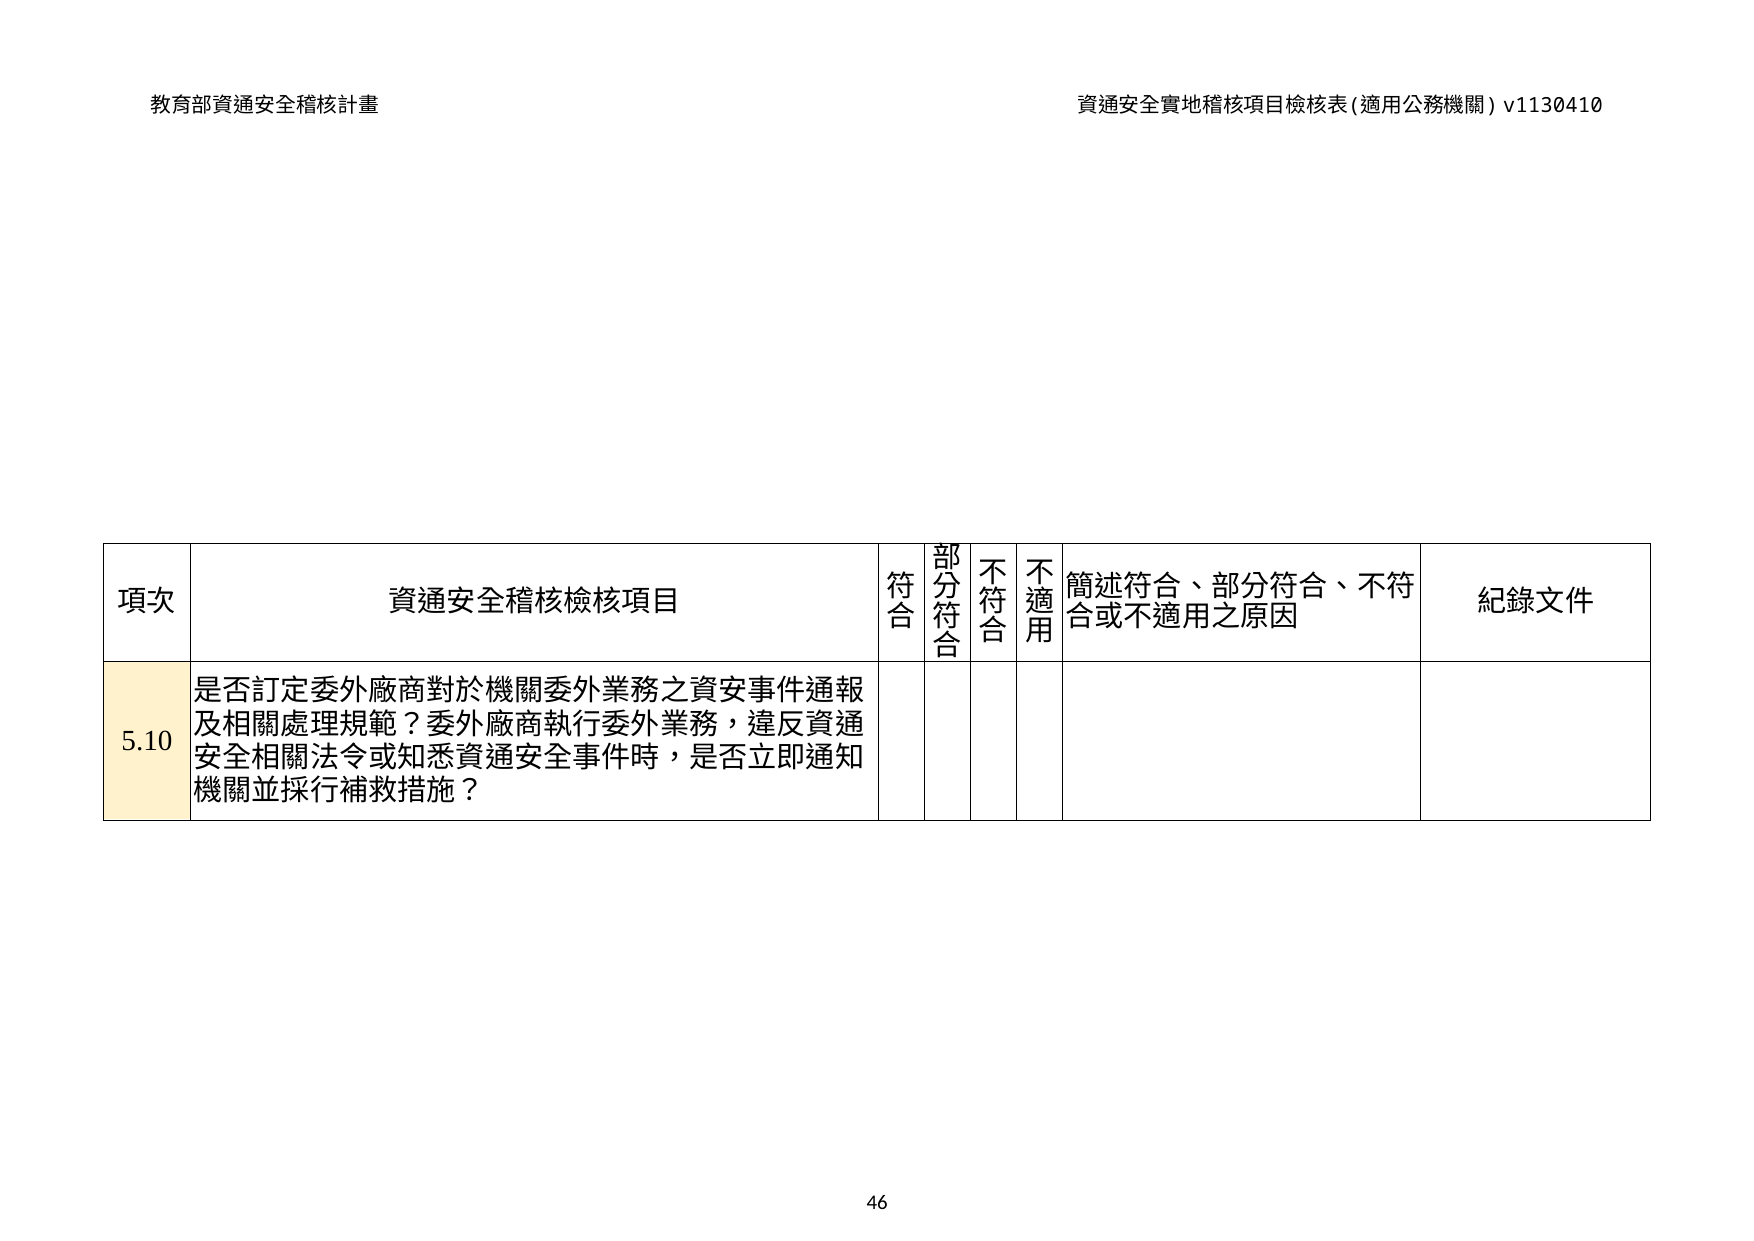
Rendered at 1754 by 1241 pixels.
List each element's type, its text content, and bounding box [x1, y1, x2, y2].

table_header 不適用 [1017, 544, 1062, 661]
table_cell [1421, 662, 1650, 819]
table_cell [971, 662, 1016, 819]
table_cell [1017, 662, 1062, 819]
table_cell [879, 662, 924, 819]
table_cell 是否訂定委外廠商對於機關委外業務之資安事件通報及相關處理規範？委外廠商執行委外業務，違反資通安全相關法令或知悉資通安全事件時，是否立即通知機關並採行補救措施？ [191, 662, 878, 819]
table_cell 5.10 [104, 662, 190, 819]
table_header 紀錄文件 [1421, 544, 1650, 661]
table_header 項次 [104, 544, 190, 661]
table_header 符合 [879, 544, 924, 661]
table_header 部分符合 [925, 544, 970, 661]
table_header 資通安全稽核檢核項目 [191, 544, 878, 661]
table_header 簡述符合、部分符合、不符合或不適用之原因 [1063, 544, 1420, 661]
table_cell [1063, 662, 1420, 819]
table_cell [925, 662, 970, 819]
table_header 不符合 [971, 544, 1016, 661]
